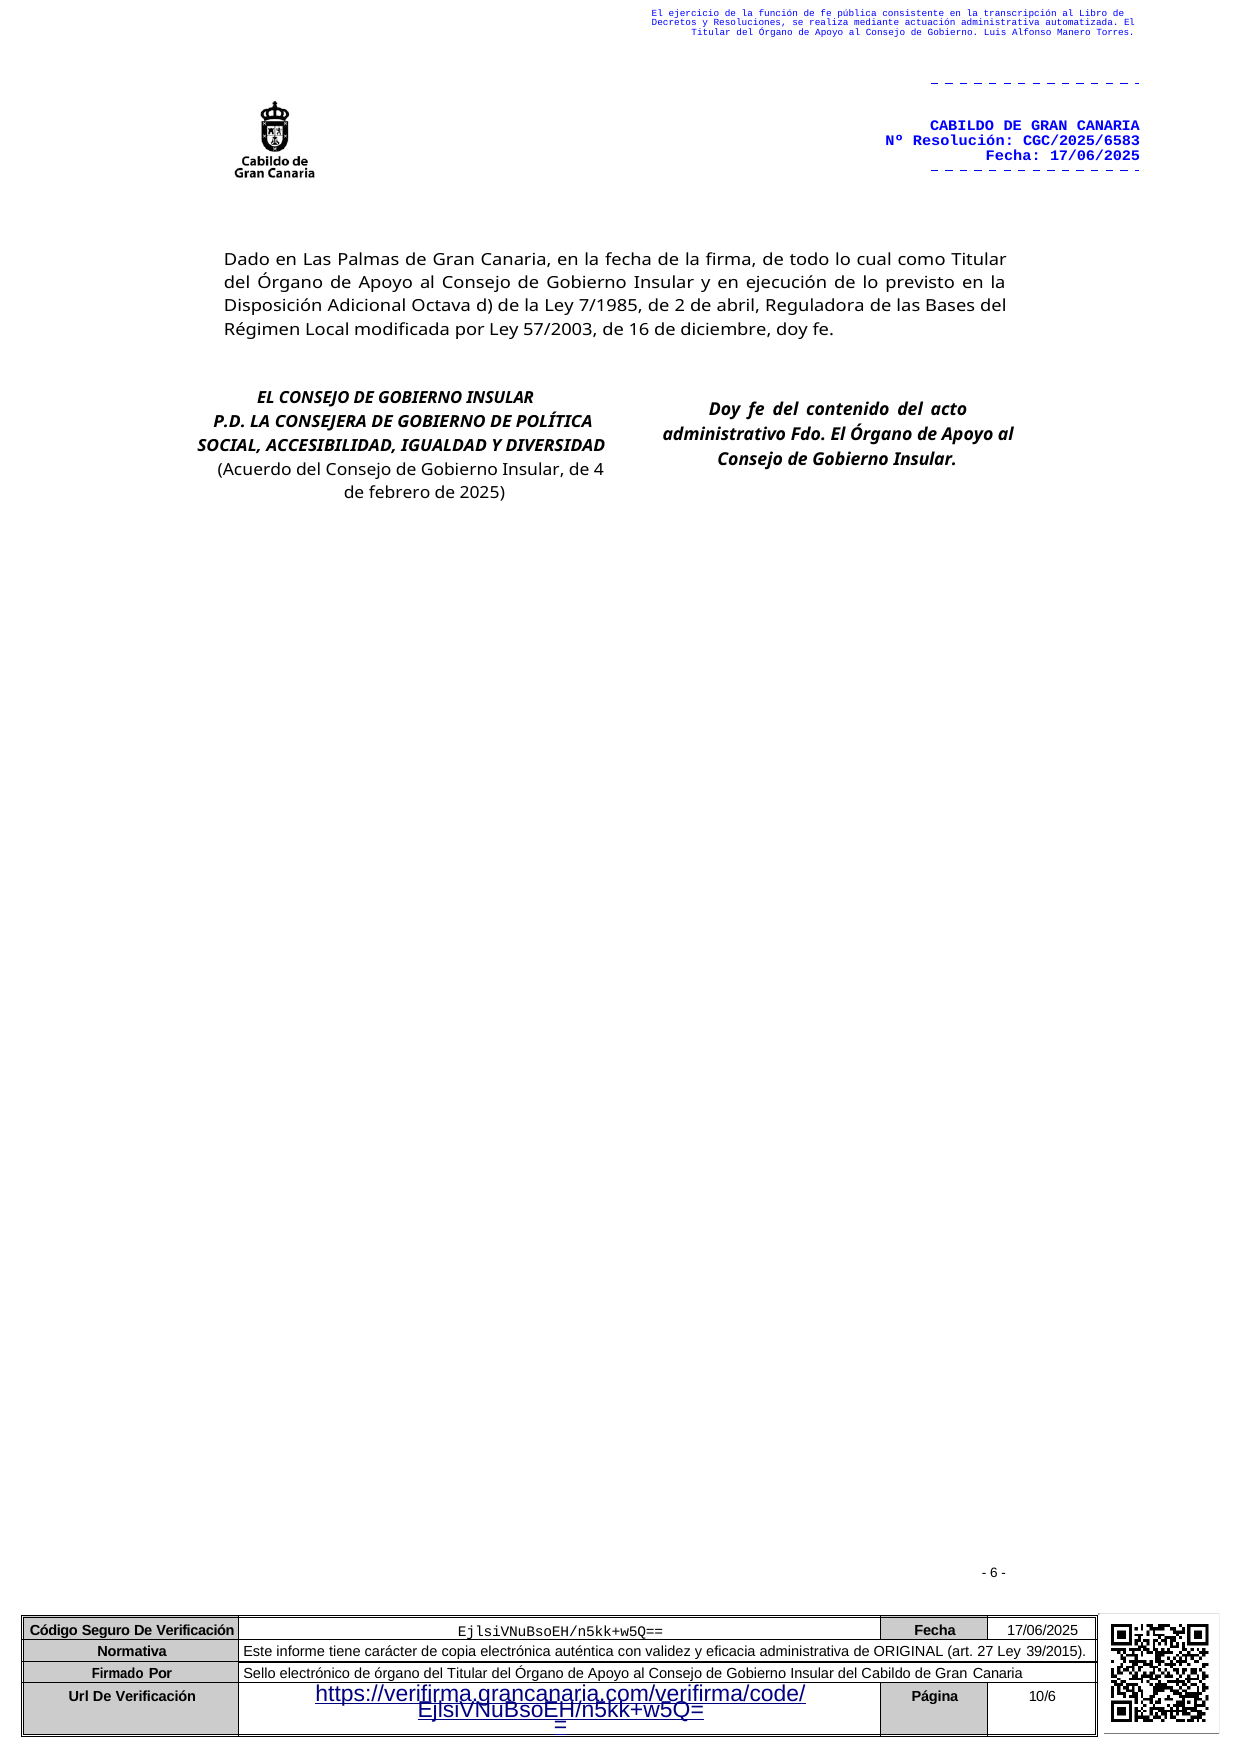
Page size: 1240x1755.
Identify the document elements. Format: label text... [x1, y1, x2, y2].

text (Acuerdo del Consejo de Gobierno Insular, de 4 de febrero de 2025) [217, 457, 612, 503]
text Dado en Las Palmas de Gran Canaria, en la fecha de la firma, de todo lo cual como Titular del Órgano de Apoyo al Consejo de Gobierno Insular y en ejecución de lo previsto en la Disposición Adicional Octava d) de la Ley 7/1985, de 2 de abril, Reguladora de las Bases del Régimen Local modificada por Ley 57/2003, de 16 de diciembre, doy fe. [224, 247, 1007, 340]
text [15, 133, 229, 148]
text CABILDO DE GRAN CANARIA [315, 117, 1140, 133]
text Titular del Órgano de Apoyo al Consejo de Gobierno. Luis Alfonso Manero Torres. [691, 28, 1166, 38]
text - 6 - [15, 1565, 1007, 1581]
text Nº Resolución: CGC/2025/6583 [315, 133, 1140, 148]
text Fecha: 17/06/2025 [315, 148, 1140, 164]
text P.D. LA CONSEJERA DE GOBIERNO DE POLÍTICA SOCIAL, ACCESIBILIDAD, IGUALDAD Y DIVERSIDAD [197, 409, 612, 456]
text EL CONSEJO DE GOBIERNO INSULAR [257, 386, 612, 408]
text El ejercicio de la función de fe pública consistente en la transcripción al Libro de Decretos y Resoluciones, se realiza mediante actuación administrativa automatizada. El [651, 9, 1166, 28]
text [15, 117, 229, 133]
text Doy fe del contenido del acto administrativo Fdo. El Órgano de Apoyo al Consejo de Gobierno Insular. [645, 397, 1031, 470]
text [15, 148, 229, 164]
